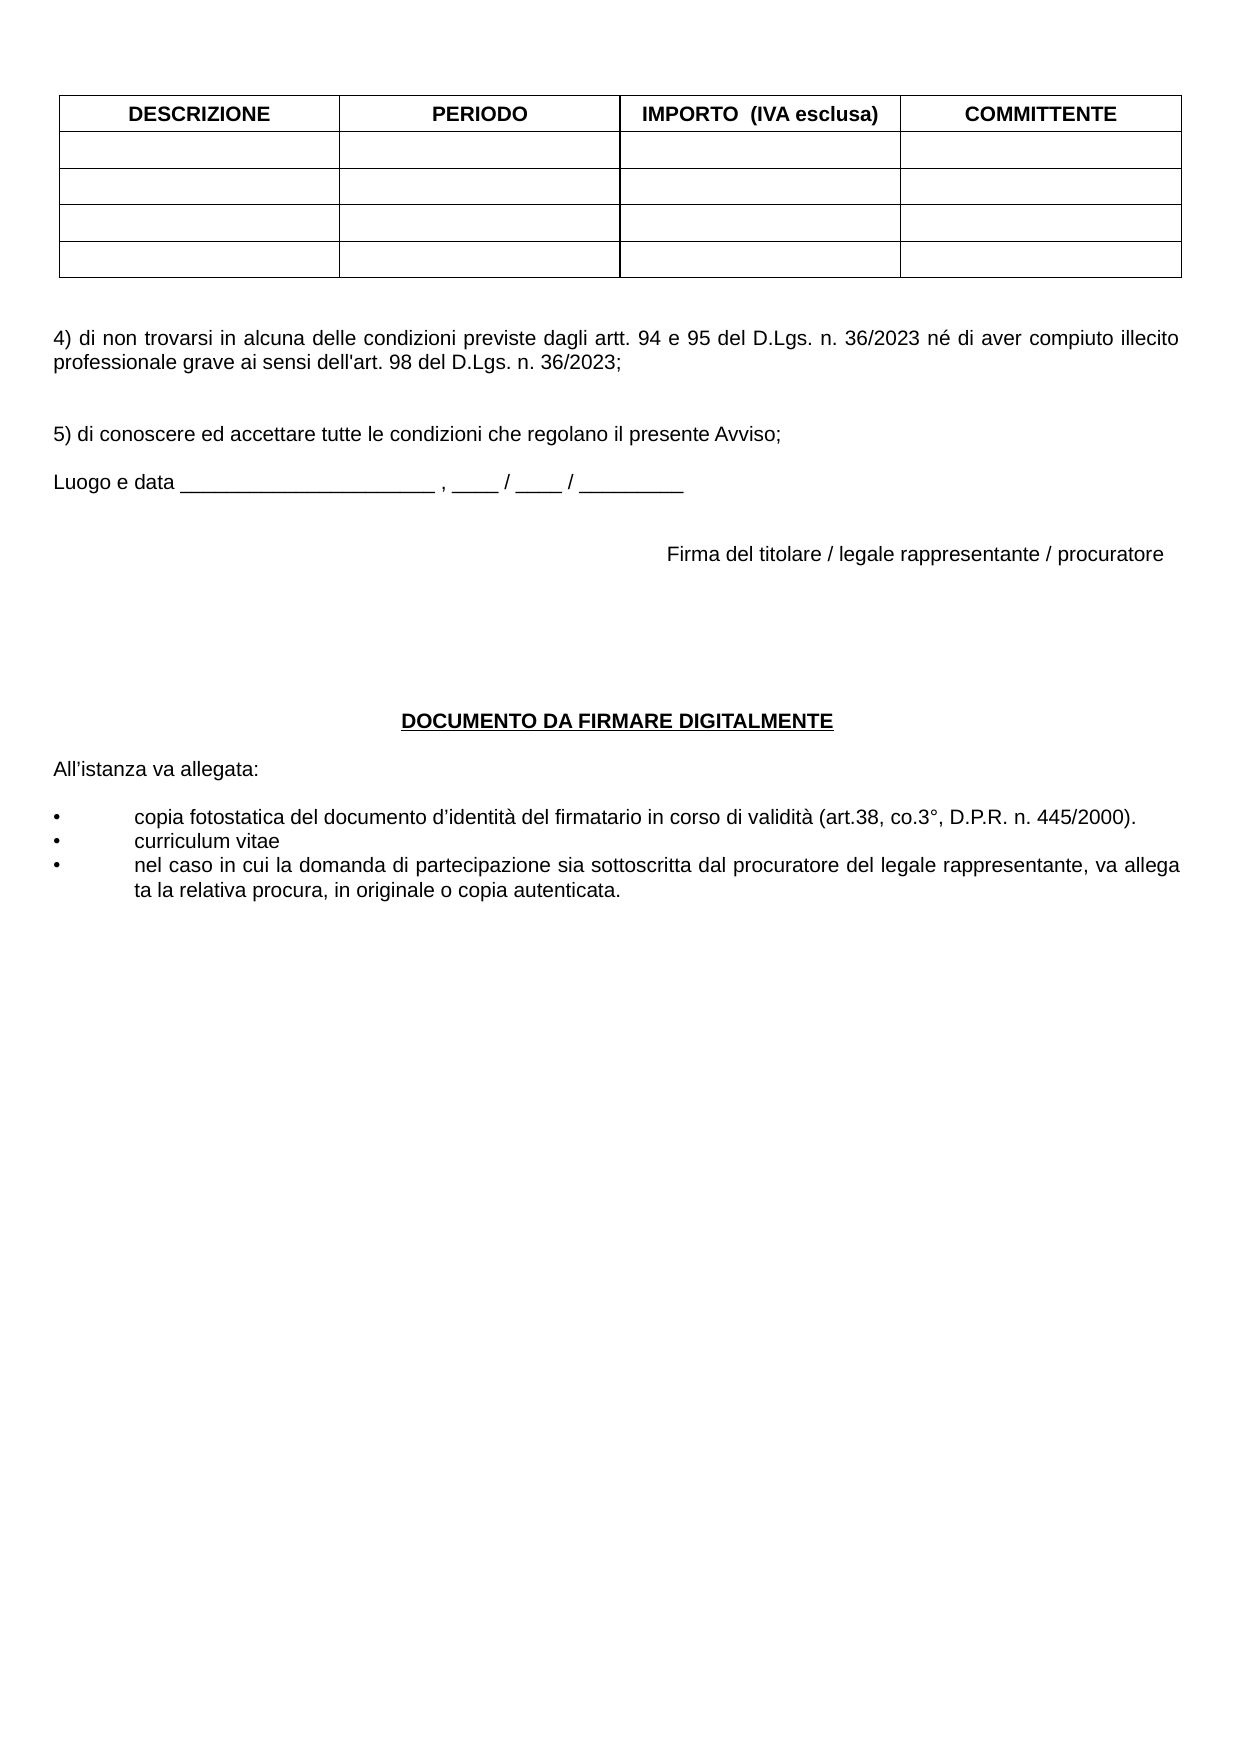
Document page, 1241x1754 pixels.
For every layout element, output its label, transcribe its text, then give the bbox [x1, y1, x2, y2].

table_cell [60, 132, 339, 168]
table_cell [901, 205, 1181, 241]
table_header COMMITTENTE [901, 96, 1181, 131]
table_cell [60, 169, 339, 204]
table_header IMPORTO (IVA esclusa) [621, 96, 900, 131]
table_header DESCRIZIONE [60, 96, 339, 131]
list copia fotostatica del documento d’identità del firmatario in corso di validità (art.38, co.3°, D.P.R. n. 445/2000). [53, 805, 1181, 829]
table_cell [60, 242, 339, 277]
text All’istanza va allegata: [53, 757, 1181, 781]
table_cell [340, 205, 619, 241]
table_cell [621, 242, 900, 277]
text Luogo e data ______________________ , ____ / ____ / _________ [53, 470, 1181, 494]
list nel caso in cui la domanda di partecipazione sia sottoscritta dal procuratore del legale rappresentante, va allega ta la relativa procura, in originale o copia autenticata. [53, 853, 1181, 901]
table_cell [901, 242, 1181, 277]
text DOCUMENTO DA FIRMARE DIGITALMENTE [53, 709, 1181, 733]
table_cell [621, 132, 900, 168]
table_cell [901, 169, 1181, 204]
table_cell [60, 205, 339, 241]
table_cell [340, 242, 619, 277]
table_header PERIODO [340, 96, 619, 131]
table_cell [340, 169, 619, 204]
table_cell [621, 169, 900, 204]
text Firma del titolare / legale rappresentante / procuratore [53, 542, 1181, 566]
text 4) di non trovarsi in alcuna delle condizioni previste dagli artt. 94 e 95 del D.Lgs. n. 36/2023 né di aver compiuto illecito professionale grave ai sensi dell'art. 98 del D.Lgs. n. 36/2023; [53, 326, 1181, 374]
table_cell [621, 205, 900, 241]
text 5) di conoscere ed accettare tutte le condizioni che regolano il presente Avviso; [53, 422, 1181, 446]
table_cell [901, 132, 1181, 168]
table_cell [340, 132, 619, 168]
list curriculum vitae [53, 829, 1181, 853]
